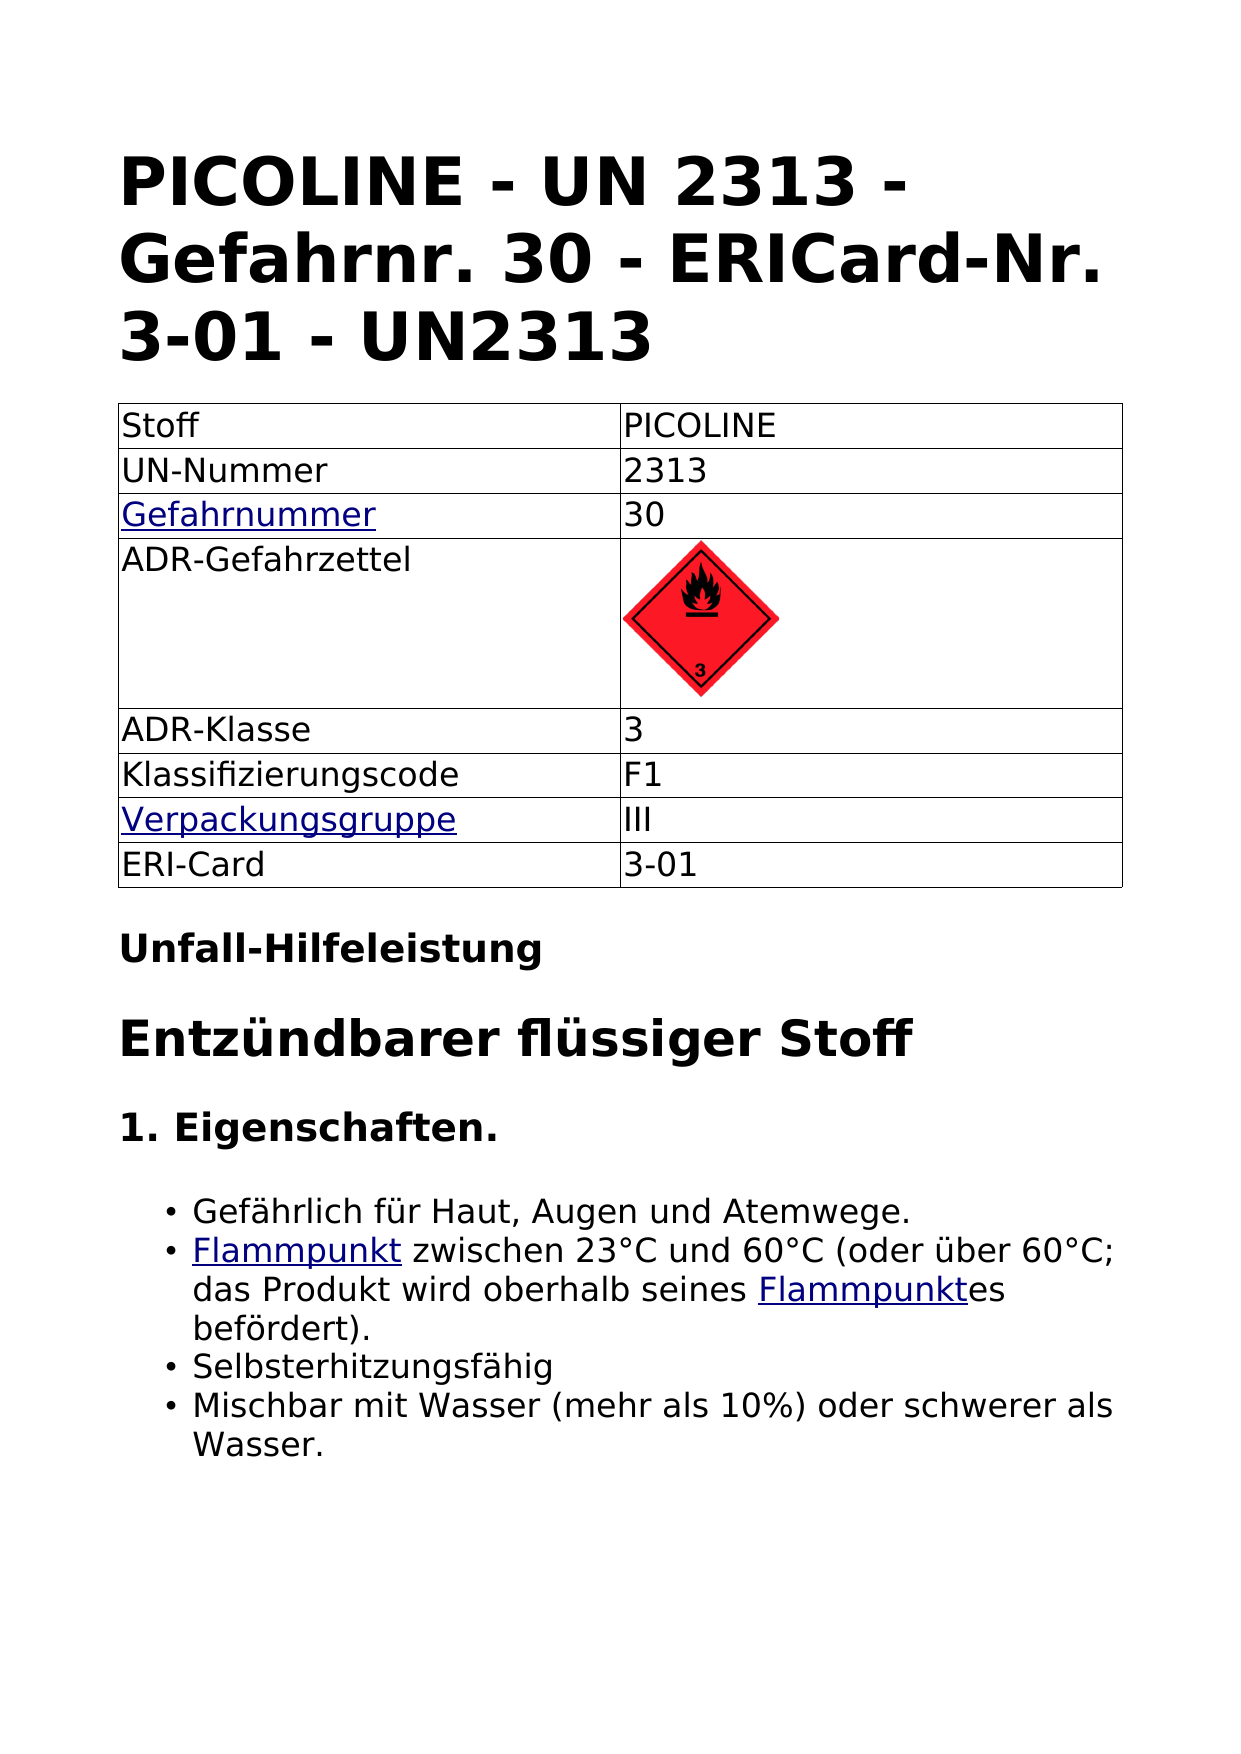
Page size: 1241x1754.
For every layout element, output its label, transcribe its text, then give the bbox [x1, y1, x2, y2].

picture [622, 540, 780, 697]
table_cell [621, 539, 1122, 708]
subtitle PICOLINE - UN 2313 - Gefahrnr. 30 - ERICard-Nr. 3-01 - UN2313 [118, 143, 1122, 376]
table_header PICOLINE [621, 404, 1122, 448]
list Gefährlich für Haut, Augen und Atemwege. [177, 1192, 1122, 1231]
list Selbsterhitzungsfähig [177, 1348, 1122, 1387]
table_cell UN-Nummer [119, 449, 620, 493]
list Flammpunkt zwischen 23°C und 60°C (oder über 60°C; das Produkt wird oberhalb seines Flammpunktes befördert). [177, 1231, 1122, 1348]
table_cell Klassifizierungscode [119, 754, 620, 797]
subtitle 1. Eigenschaften. [118, 1105, 1122, 1150]
table_cell F1 [621, 754, 1122, 797]
subtitle Unfall-Hilfeleistung [118, 927, 1122, 972]
table_cell 2313 [621, 449, 1122, 493]
table_cell ERI-Card [119, 843, 620, 887]
table_cell 30 [621, 494, 1122, 538]
table_cell 3-01 [621, 843, 1122, 887]
table_cell ADR-Gefahrzettel [119, 539, 620, 708]
table_cell III [621, 798, 1122, 842]
subtitle Entzündbarer flüssiger Stoff [118, 1009, 1122, 1068]
table_cell Verpackungsgruppe [119, 798, 620, 842]
table_cell ADR-Klasse [119, 709, 620, 752]
table_header Stoff [119, 404, 620, 448]
table_cell Gefahrnummer [119, 494, 620, 538]
list Mischbar mit Wasser (mehr als 10%) oder schwerer als Wasser. [177, 1387, 1122, 1464]
table_cell 3 [621, 709, 1122, 752]
